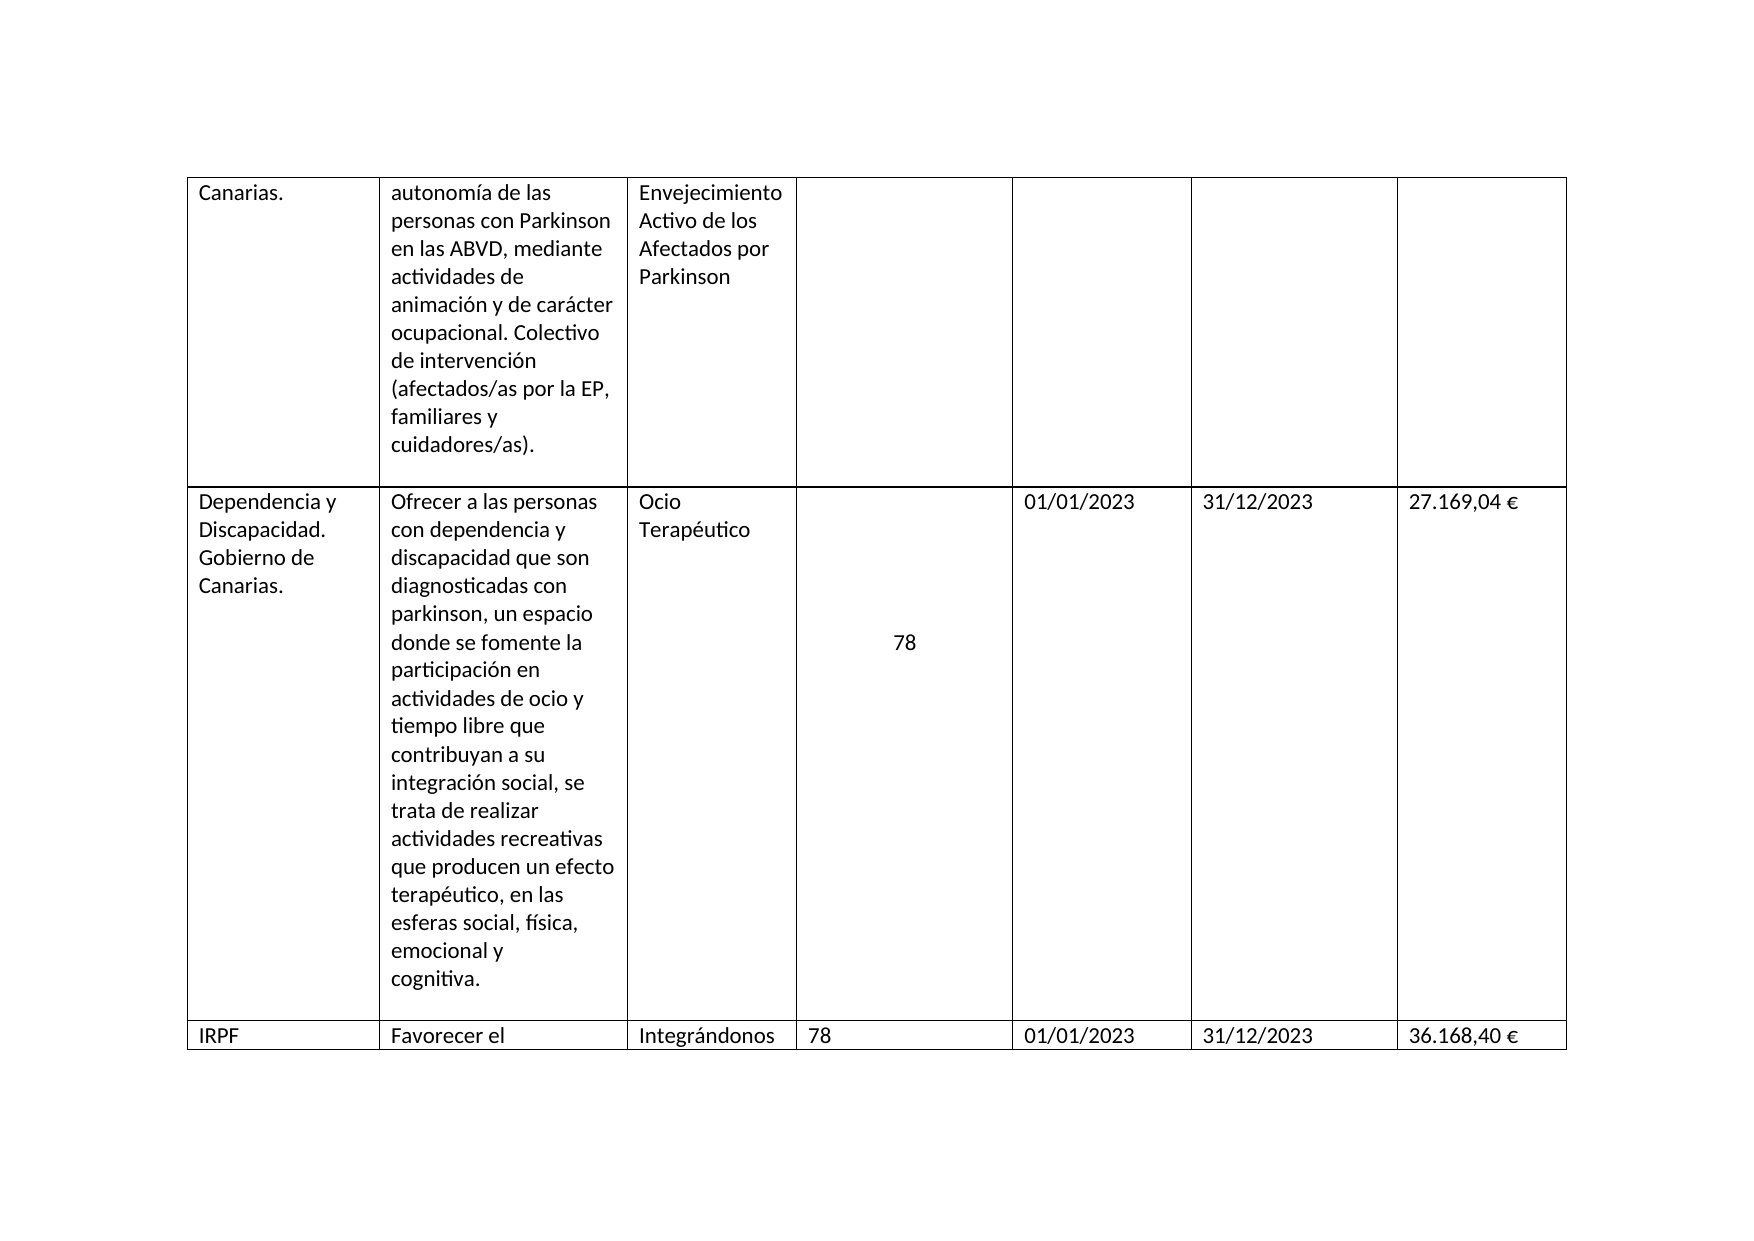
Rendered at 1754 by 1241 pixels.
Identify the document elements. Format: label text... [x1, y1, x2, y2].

table_cell [1398, 178, 1566, 486]
table_cell Envejecimiento Activo de los Afectados por Parkinson [628, 178, 796, 486]
table_cell Canarias. [188, 178, 379, 486]
table_cell Integrándonos [628, 1021, 796, 1049]
table_cell 31/12/2023 [1192, 488, 1397, 1020]
table_cell [1013, 178, 1191, 486]
table_cell 01/01/2023 [1013, 488, 1191, 1020]
table_cell 78 [797, 1021, 1012, 1049]
table_cell 31/12/2023 [1192, 1021, 1397, 1049]
table_cell Ofrecer a las personas con dependencia y discapacidad que son diagnosticadas con parkinson, un espacio donde se fomente la participación en actividades de ocio y tiempo libre que contribuyan a su integración social, se trata de realizar actividades recreativas que producen un efecto terapéutico, en las esferas social, física, emocional y cognitiva. [380, 488, 627, 1020]
table_cell Dependencia y Discapacidad. Gobierno de Canarias. [188, 488, 379, 1020]
table_cell [797, 178, 1012, 486]
table_cell 78 [797, 488, 1012, 1020]
table_cell autonomía de las personas con Parkinson en las ABVD, mediante actividades de animación y de carácter ocupacional. Colectivo de intervención (afectados/as por la EP, familiares y cuidadores/as). [380, 178, 627, 486]
table_cell 36.168,40 € [1398, 1021, 1566, 1049]
table_cell [1192, 178, 1397, 486]
table_cell Favorecer el [380, 1021, 627, 1049]
table_cell 27.169,04 € [1398, 488, 1566, 1020]
table_cell 01/01/2023 [1013, 1021, 1191, 1049]
table_cell Ocio Terapéutico [628, 488, 796, 1020]
table_cell IRPF [188, 1021, 379, 1049]
